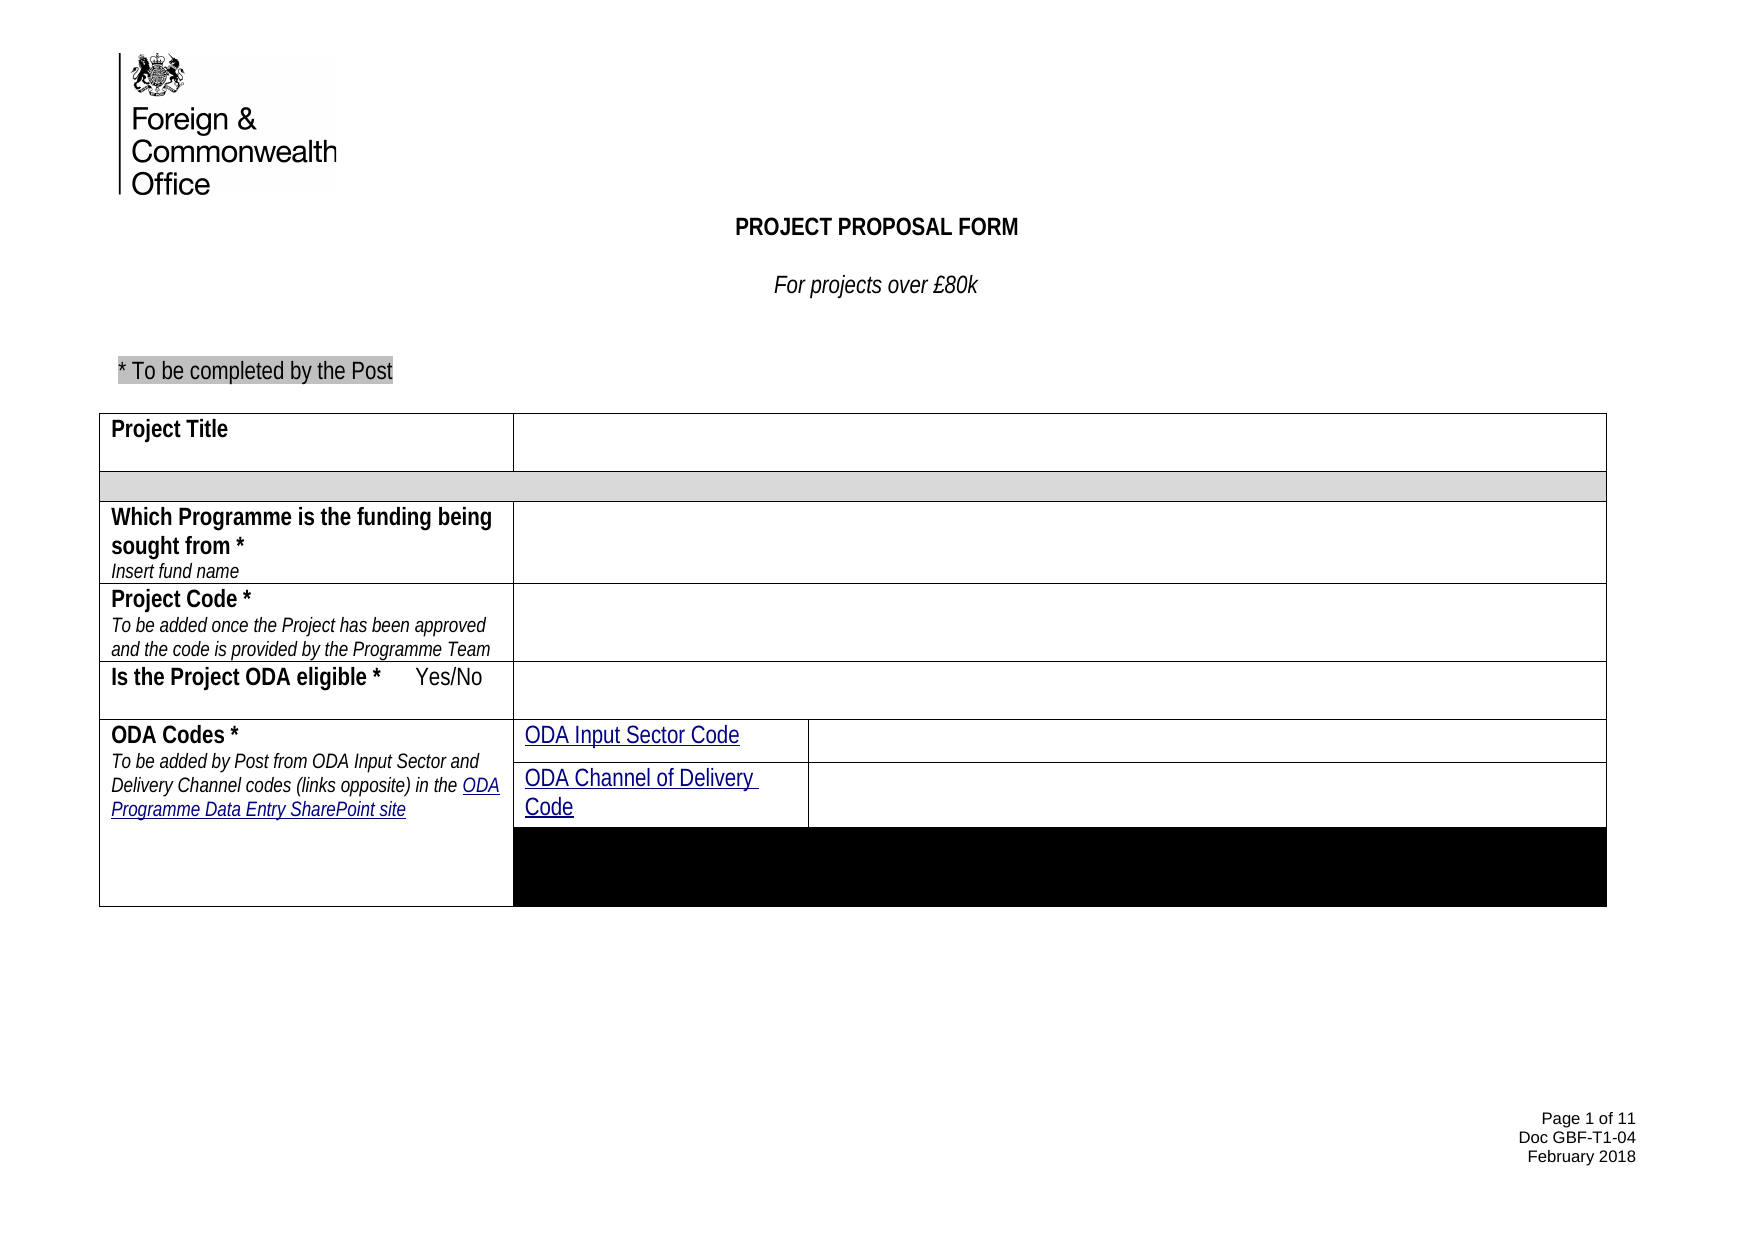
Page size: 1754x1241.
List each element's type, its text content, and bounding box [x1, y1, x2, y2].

table_cell [809, 720, 1606, 762]
table_header Project Title [100, 414, 513, 471]
table_header [514, 414, 1606, 471]
text PROJECT PROPOSAL FORM [118, 212, 1636, 241]
table_cell ODA Codes * To be added by Post from ODA Input Sector and Delivery Channel codes (links opposite) in the ODA Programme Data Entry SharePoint site [100, 720, 513, 906]
table_cell Project Code * To be added once the Project has been approved and the code is provided by the Programme Team [100, 584, 513, 661]
text For projects over £80k [118, 270, 1636, 298]
table_cell [514, 584, 1606, 661]
table_cell Is the Project ODA eligible * Yes/No [100, 662, 513, 719]
text * To be completed by the Post [118, 356, 1636, 384]
table_cell ODA Input Sector Code [514, 720, 808, 762]
table_cell [809, 763, 1606, 827]
table_cell ODA Channel of Delivery Code [514, 763, 808, 827]
table_cell [514, 502, 1606, 583]
table_cell [100, 472, 1606, 501]
table_cell Which Programme is the funding being sought from * Insert fund name [100, 502, 513, 583]
table_cell [514, 662, 1606, 719]
table_cell [514, 828, 1606, 906]
